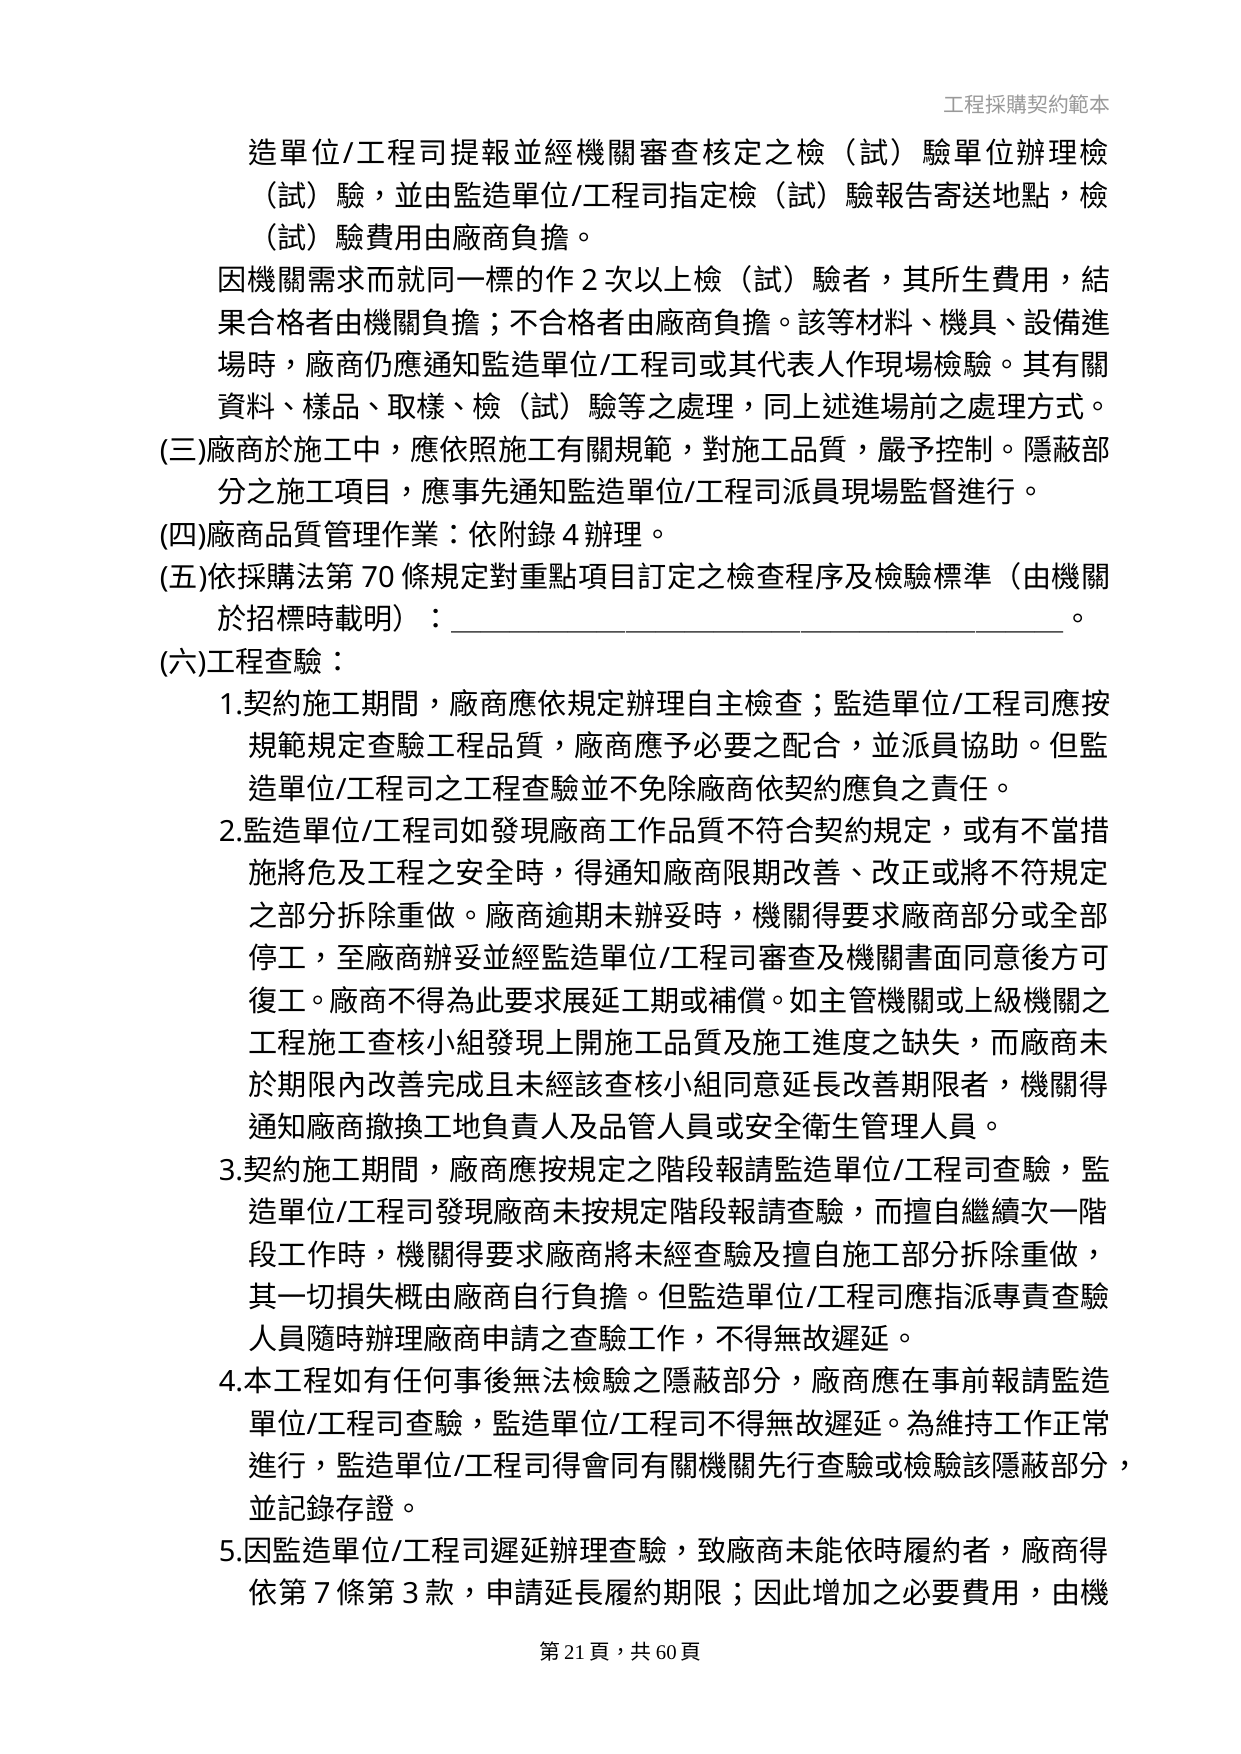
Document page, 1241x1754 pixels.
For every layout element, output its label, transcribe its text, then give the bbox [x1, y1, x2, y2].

text 5.因監造單位/工程司遲延辦理查驗，致廠商未能依時履約者，廠商得依第7條第3款，申請延長履約期限；因此增加之必要費用，由機 [218, 1527, 1110, 1612]
text 3.契約施工期間，廠商應按規定之階段報請監造單位/工程司查驗，監造單位/工程司發現廠商未按規定階段報請查驗，而擅自繼續次一階段工作時，機關得要求廠商將未經查驗及擅自施工部分拆除重做，其一切損失概由廠商自行負擔。但監造單位/工程司應指派專責查驗人員隨時辦理廠商申請之查驗工作，不得無故遲延。 [218, 1146, 1110, 1358]
text (四)廠商品質管理作業：依附錄4辦理。 [159, 511, 1110, 553]
text 造單位/工程司提報並經機關審查核定之檢（試）驗單位辦理檢（試）驗，並由監造單位/工程司指定檢（試）驗報告寄送地點，檢（試）驗費用由廠商負擔。 [218, 130, 1110, 257]
text (五)依採購法第70條規定對重點項目訂定之檢查程序及檢驗標準（由機關於招標時載明）：＿＿＿＿＿＿＿＿＿＿＿＿＿＿＿＿＿＿＿＿＿。 [159, 553, 1110, 638]
text 4.本工程如有任何事後無法檢驗之隱蔽部分，廠商應在事前報請監造單位/工程司查驗，監造單位/工程司不得無故遲延。為維持工作正常進行，監造單位/工程司得會同有關機關先行查驗或檢驗該隱蔽部分，並記錄存證。 [218, 1358, 1110, 1527]
text 2.監造單位/工程司如發現廠商工作品質不符合契約規定，或有不當措施將危及工程之安全時，得通知廠商限期改善、改正或將不符規定之部分拆除重做。廠商逾期未辦妥時，機關得要求廠商部分或全部停工，至廠商辦妥並經監造單位/工程司審查及機關書面同意後方可復工。廠商不得為此要求展延工期或補償。如主管機關或上級機關之工程施工查核小組發現上開施工品質及施工進度之缺失，而廠商未於期限內改善完成且未經該查核小組同意延長改善期限者，機關得通知廠商撤換工地負責人及品管人員或安全衛生管理人員。 [218, 808, 1110, 1146]
text 因機關需求而就同一標的作2次以上檢（試）驗者，其所生費用，結果合格者由機關負擔；不合格者由廠商負擔。該等材料、機具、設備進場時，廠商仍應通知監造單位/工程司或其代表人作現場檢驗。其有關資料、樣品、取樣、檢（試）驗等之處理，同上述進場前之處理方式。 [217, 257, 1110, 426]
text (三)廠商於施工中，應依照施工有關規範，對施工品質，嚴予控制。隱蔽部分之施工項目，應事先通知監造單位/工程司派員現場監督進行。 [159, 426, 1110, 511]
text (六)工程查驗： [159, 638, 1110, 681]
text 1.契約施工期間，廠商應依規定辦理自主檢查；監造單位/工程司應按規範規定查驗工程品質，廠商應予必要之配合，並派員協助。但監造單位/工程司之工程查驗並不免除廠商依契約應負之責任。 [218, 681, 1110, 808]
